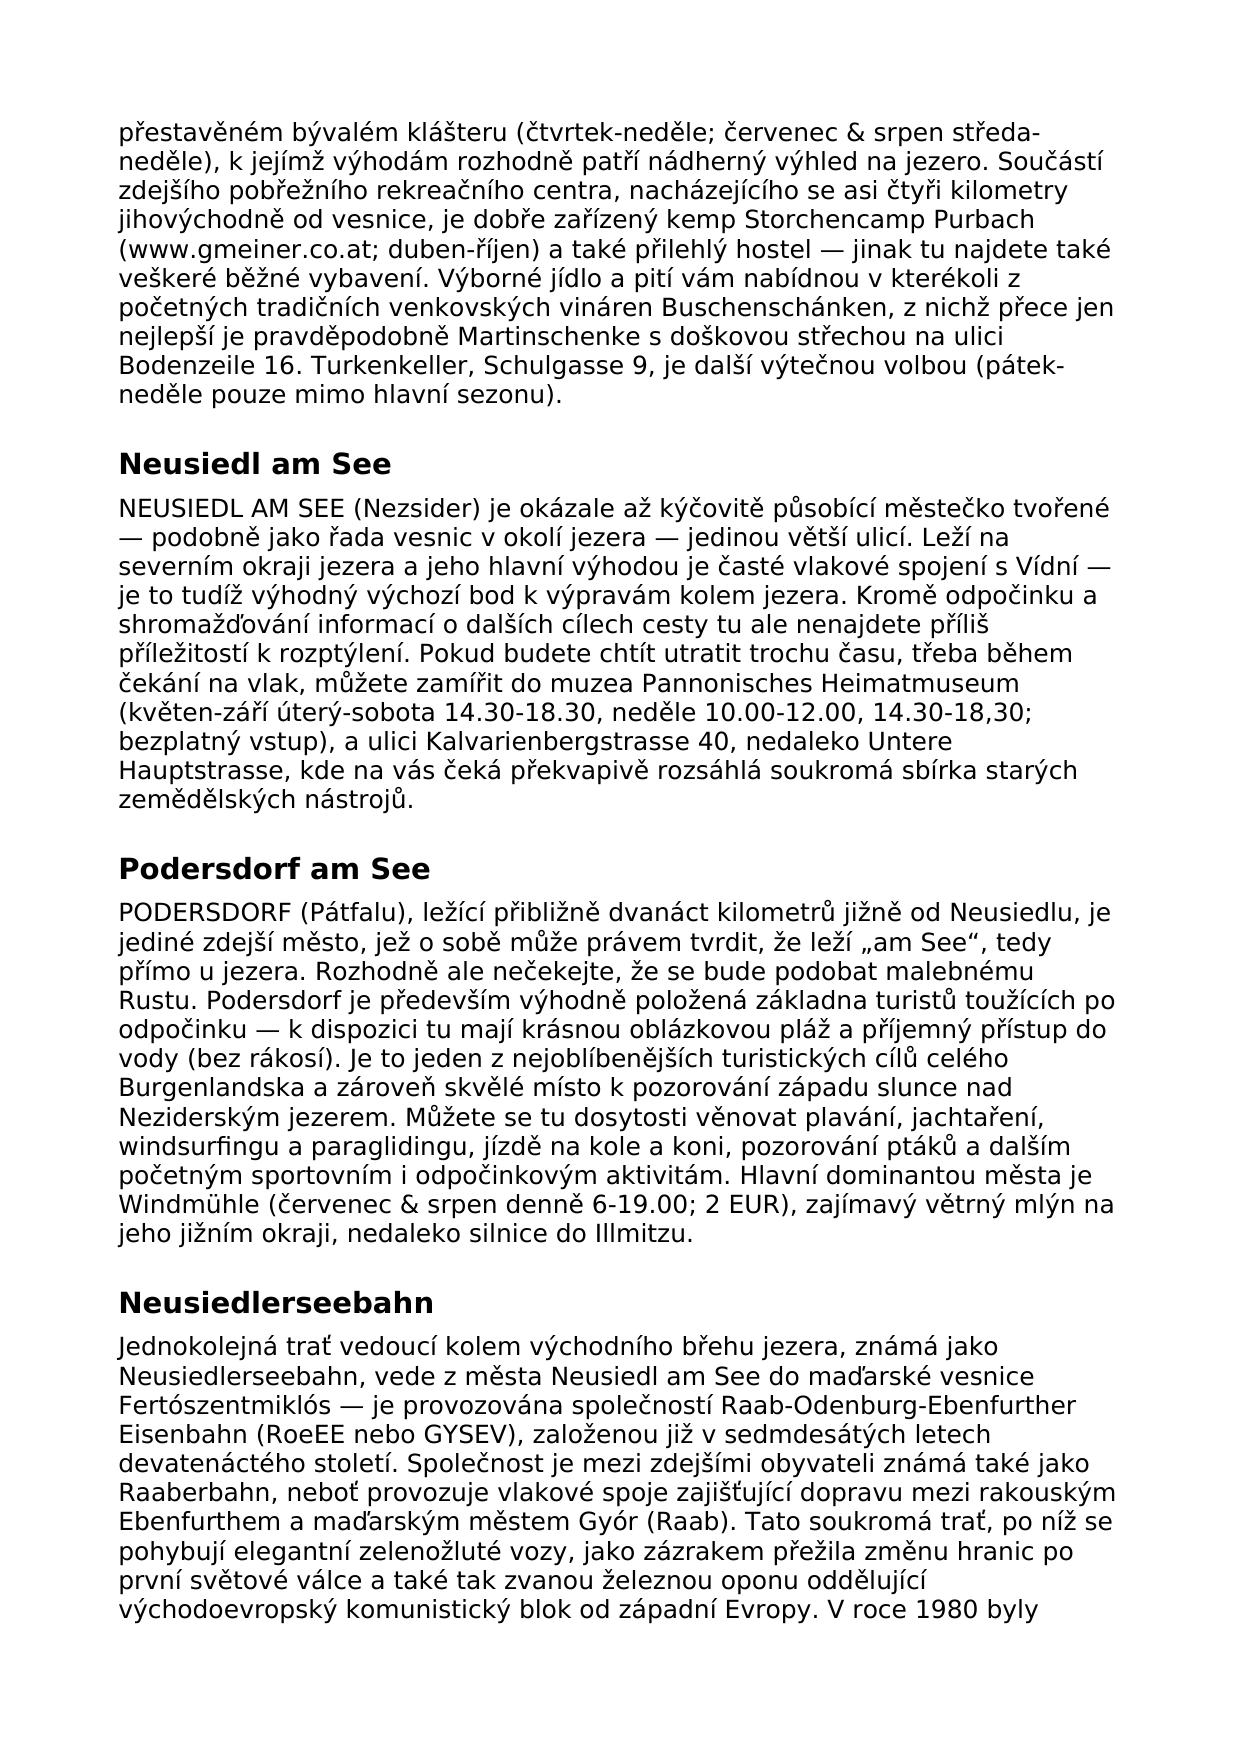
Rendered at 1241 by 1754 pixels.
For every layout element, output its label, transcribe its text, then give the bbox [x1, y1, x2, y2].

text přestavěném bývalém klášteru (čtvrtek-neděle; červenec & srpen středa-neděle), k jejímž výhodám rozhodně patří nádherný výhled na jezero. Součástí zdejšího pobřežního rekreačního centra, nacházejícího se asi čtyři kilometry jihovýchodně od vesnice, je dobře zařízený kemp Storchencamp Purbach (www.gmeiner.co.at; duben-říjen) a také přilehlý hostel — jinak tu najdete také veškeré běžné vybavení. Výborné jídlo a pití vám nabídnou v kterékoli z početných tradičních venkovských vináren Buschenschánken, z nichž přece jen nejlepší je pravděpodobně Martinschenke s doškovou střechou na ulici Bodenzeile 16. Turkenkeller, Schulgasse 9, je další výtečnou volbou (pátek-neděle pouze mimo hlavní sezonu). [118, 118, 1122, 410]
text NEUSIEDL AM SEE (Nezsider) je okázale až kýčovitě působící městečko tvořené — podobně jako řada vesnic v okolí jezera — jedinou větší ulicí. Leží na severním okraji jezera a jeho hlavní výhodou je časté vlakové spojení s Vídní — je to tudíž výhodný výchozí bod k výpravám kolem jezera. Kromě odpočinku a shromažďování informací o dalších cílech cesty tu ale nenajdete příliš příležitostí k rozptýlení. Pokud budete chtít utratit trochu času, třeba během čekání na vlak, můžete zamířit do muzea Pannonisches Heimatmuseum (květen-září úterý-sobota 14.30-18.30, neděle 10.00-12.00, 14.30-18,30; bezplatný vstup), a ulici Kalvarienbergstrasse 40, nedaleko Untere Hauptstrasse, kde na vás čeká překvapivě rozsáhlá soukromá sbírka starých zemědělských nástrojů. [118, 494, 1122, 814]
subtitle Neusiedlerseebahn [118, 1286, 1122, 1320]
subtitle Neusiedl am See [118, 447, 1122, 481]
subtitle Podersdorf am See [118, 852, 1122, 886]
text Jednokolejná trať vedoucí kolem východního břehu jezera, známá jako Neusiedlerseebahn, vede z města Neusiedl am See do maďarské vesnice Fertószentmiklós — je provozována společností Raab-Odenburg-Ebenfurther Eisenbahn (RoeEE nebo GYSEV), založenou již v sedmdesátých letech devatenáctého století. Společnost je mezi zdejšími obyvateli známá také jako Raaberbahn, neboť provozuje vlakové spoje zajišťující dopravu mezi rakouským Ebenfurthem a maďarským městem Gyór (Raab). Tato soukromá trať, po níž se pohybují elegantní zelenožluté vozy, jako zázrakem přežila změnu hranic po první světové válce a také tak zvanou železnou oponu oddělující východoevropský komunistický blok od západní Evropy. V roce 1980 byly [118, 1332, 1122, 1624]
text PODERSDORF (Pátfalu), ležící přibližně dvanáct kilometrů jižně od Neusiedlu, je jediné zdejší město, jež o sobě může právem tvrdit, že leží „am See“, tedy přímo u jezera. Rozhodně ale nečekejte, že se bude podobat malebnému Rustu. Podersdorf je především výhodně položená základna turistů toužících po odpočinku — k dispozici tu mají krásnou oblázkovou pláž a příjemný přístup do vody (bez rákosí). Je to jeden z nejoblíbenějších turistických cílů celého Burgenlandska a zároveň skvělé místo k pozorování západu slunce nad Neziderským jezerem. Můžete se tu dosytosti věnovat plavání, jachtaření, windsurfingu a paraglidingu, jízdě na kole a koni, pozorování ptáků a dalším početným sportovním i odpočinkovým aktivitám. Hlavní dominantou města je Windmühle (červenec & srpen denně 6-19.00; 2 EUR), zajímavý větrný mlýn na jeho jižním okraji, nedaleko silnice do Illmitzu. [118, 898, 1122, 1248]
